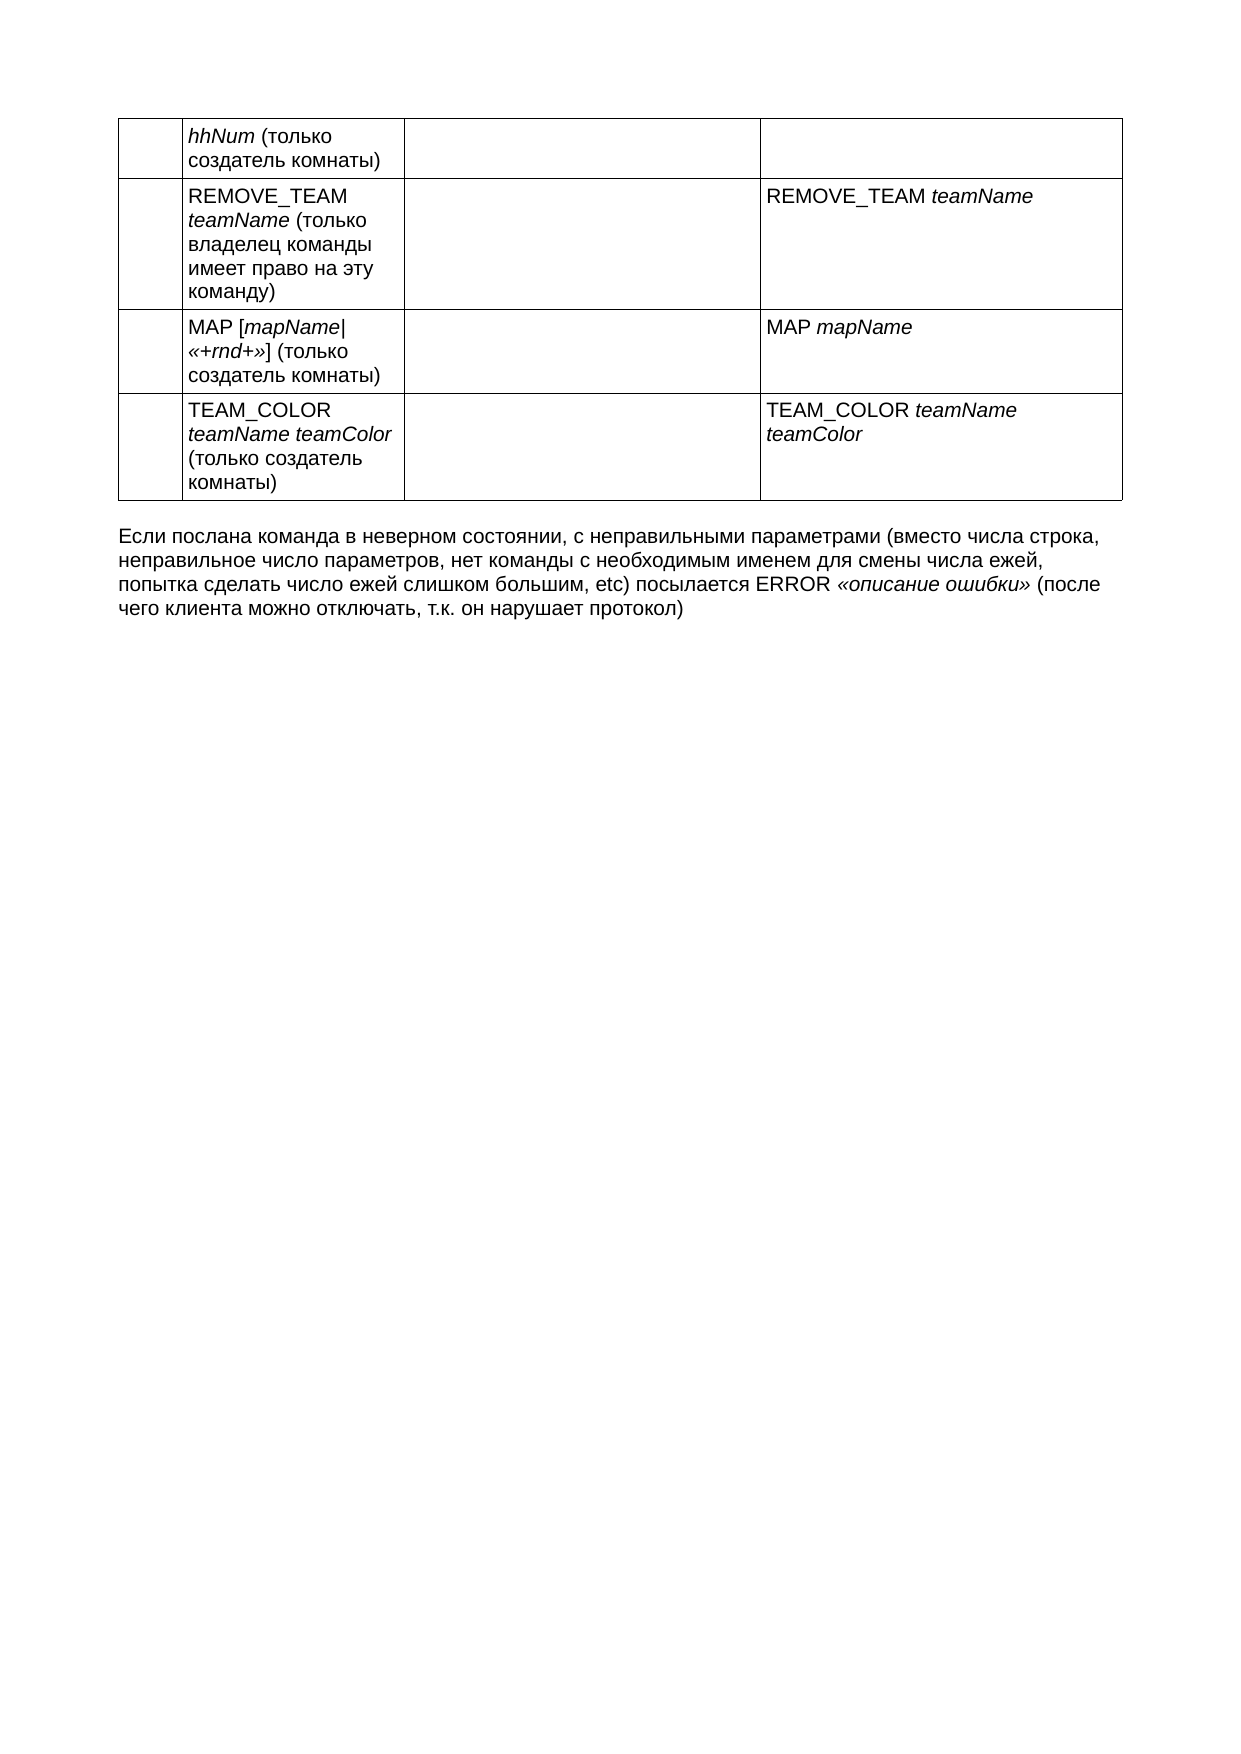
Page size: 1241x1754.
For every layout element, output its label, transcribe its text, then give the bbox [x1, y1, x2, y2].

table_cell [405, 394, 760, 500]
table_cell [405, 119, 760, 178]
table_cell [761, 119, 1122, 178]
table_cell TEAM_COLOR teamName teamColor (только создатель комнаты) [183, 394, 404, 500]
table_cell MAP [mapName| «+rnd+»] (только создатель комнаты) [183, 310, 404, 392]
table_cell [119, 119, 182, 178]
table_cell [405, 179, 760, 309]
table_cell [119, 179, 182, 309]
text Если послана команда в неверном состоянии, с неправильными параметрами (вместо числа строка, неправильное число параметров, нет команды с необходимым именем для смены числа ежей, попытка сделать число ежей слишком большим, etc) посылается ERROR «описание ошибки» (после чего клиента можно отключать, т.к. он нарушает протокол) [118, 524, 1122, 620]
table_cell REMOVE_TEAM teamName (только владелец команды имеет право на эту команду) [183, 179, 404, 309]
table_cell [405, 310, 760, 392]
table_cell [119, 394, 182, 500]
table_cell REMOVE_TEAM teamName [761, 179, 1122, 309]
table_cell MAP mapName [761, 310, 1122, 392]
table_cell TEAM_COLOR teamName teamColor [761, 394, 1122, 500]
table_cell hhNum (только создатель комнаты) [183, 119, 404, 178]
table_cell [119, 310, 182, 392]
